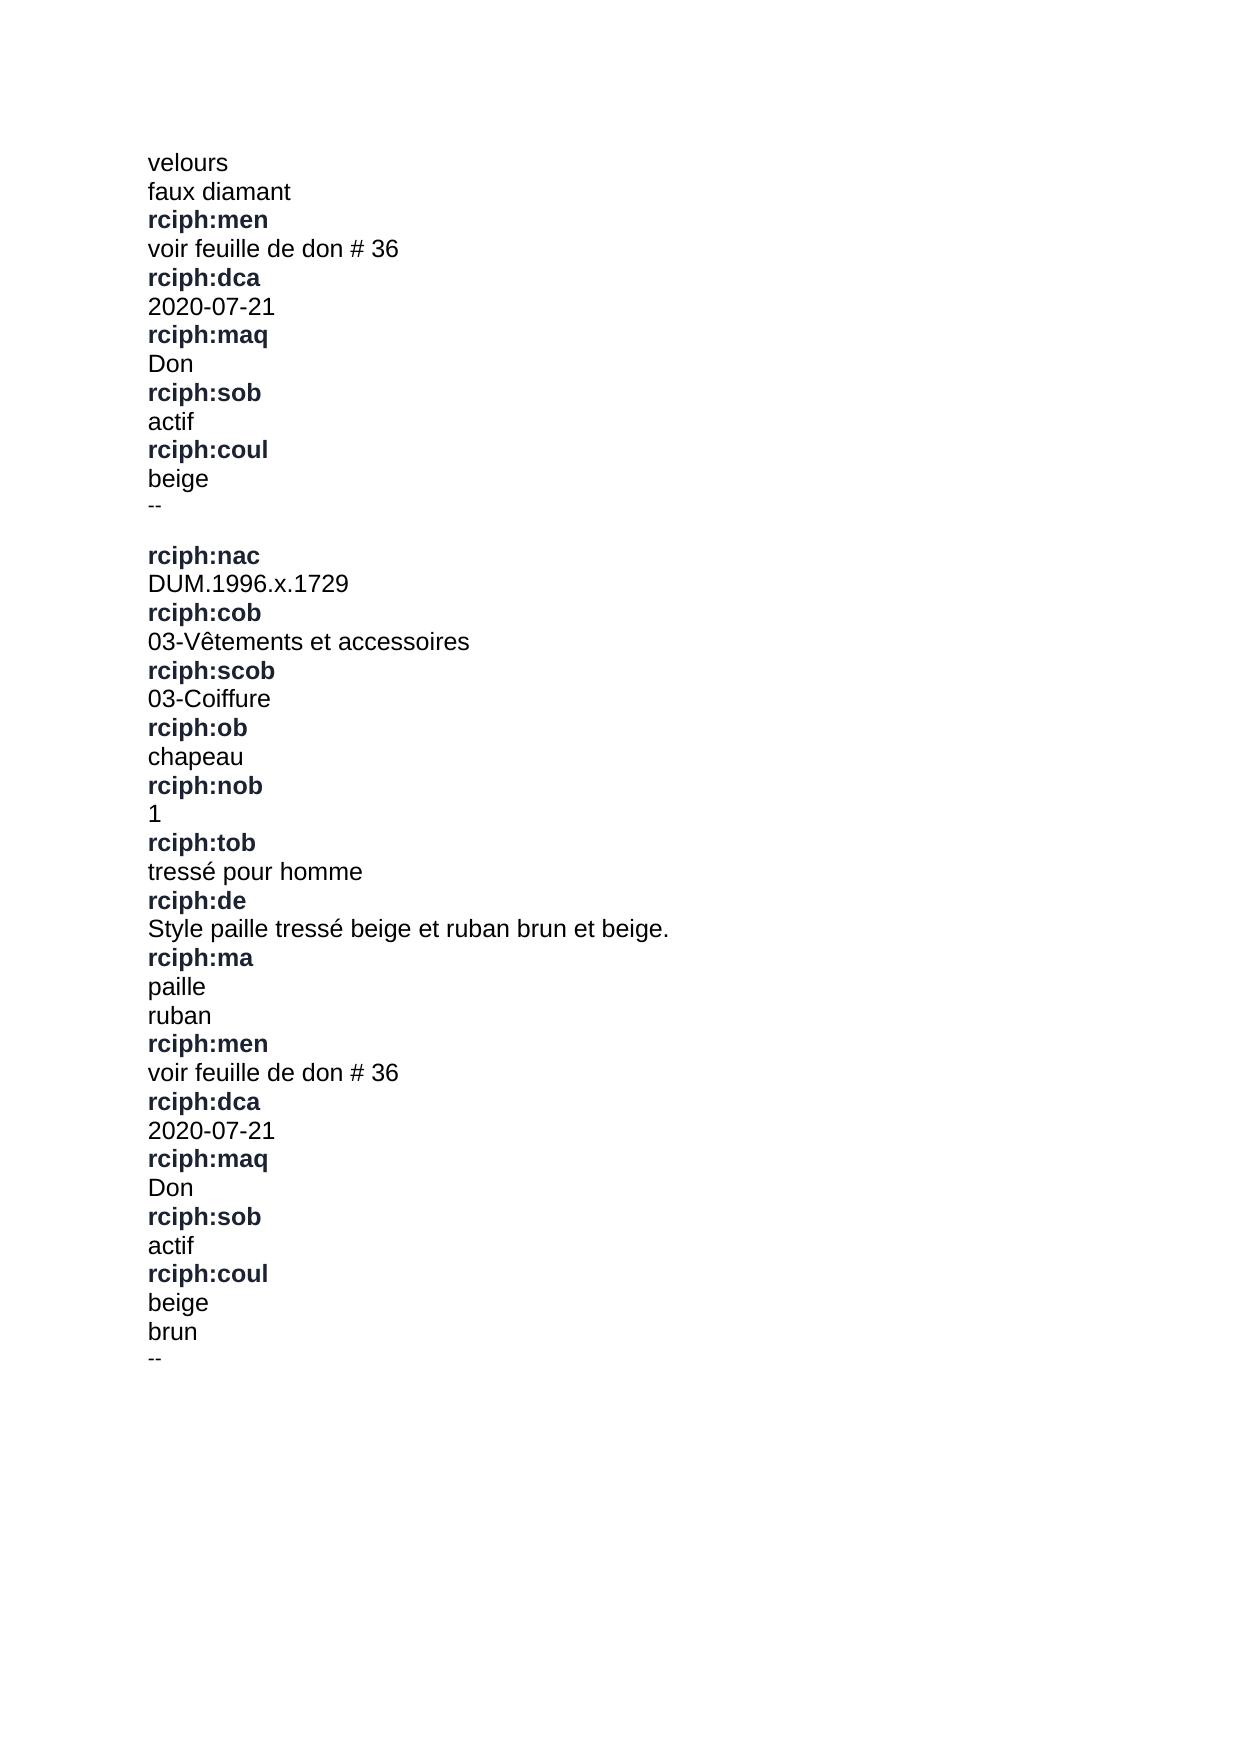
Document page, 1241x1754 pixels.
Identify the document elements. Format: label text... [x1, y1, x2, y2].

text rciph:sob [148, 378, 1092, 406]
text rciph:nac [148, 541, 1092, 569]
text rciph:men [148, 205, 1092, 234]
text rciph:dca [148, 263, 1092, 291]
text voir feuille de don # 36 [148, 234, 1092, 263]
text rciph:nob [148, 771, 1092, 799]
text -- [148, 493, 1092, 517]
text rciph:scob [148, 656, 1092, 684]
text rciph:maq [148, 320, 1092, 349]
text rciph:cob [148, 598, 1092, 627]
text rciph:men [148, 1029, 1092, 1058]
text voir feuille de don # 36 [148, 1058, 1092, 1087]
text 2020-07-21 [148, 1116, 1092, 1144]
text brun [148, 1317, 1092, 1346]
text rciph:de [148, 886, 1092, 914]
text faux diamant [148, 176, 1092, 205]
text rciph:maq [148, 1144, 1092, 1173]
text chapeau [148, 742, 1092, 771]
text rciph:sob [148, 1202, 1092, 1231]
text velours [148, 148, 1092, 176]
text Don [148, 1173, 1092, 1202]
text 2020-07-21 [148, 291, 1092, 320]
text 03-Vêtements et accessoires [148, 627, 1092, 656]
text DUM.1996.x.1729 [148, 569, 1092, 598]
text rciph:coul [148, 1259, 1092, 1288]
text ruban [148, 1001, 1092, 1029]
text Don [148, 349, 1092, 378]
text beige [148, 464, 1092, 493]
text Style paille tressé beige et ruban brun et beige. [148, 914, 1092, 943]
text tressé pour homme [148, 857, 1092, 886]
text rciph:coul [148, 435, 1092, 464]
text actif [148, 406, 1092, 435]
text beige [148, 1288, 1092, 1317]
text actif [148, 1231, 1092, 1259]
text rciph:ob [148, 713, 1092, 742]
text rciph:dca [148, 1087, 1092, 1116]
text 1 [148, 799, 1092, 828]
text 03-Coiffure [148, 684, 1092, 713]
text -- [148, 1346, 1092, 1369]
text rciph:ma [148, 943, 1092, 972]
text paille [148, 972, 1092, 1001]
text rciph:tob [148, 828, 1092, 857]
